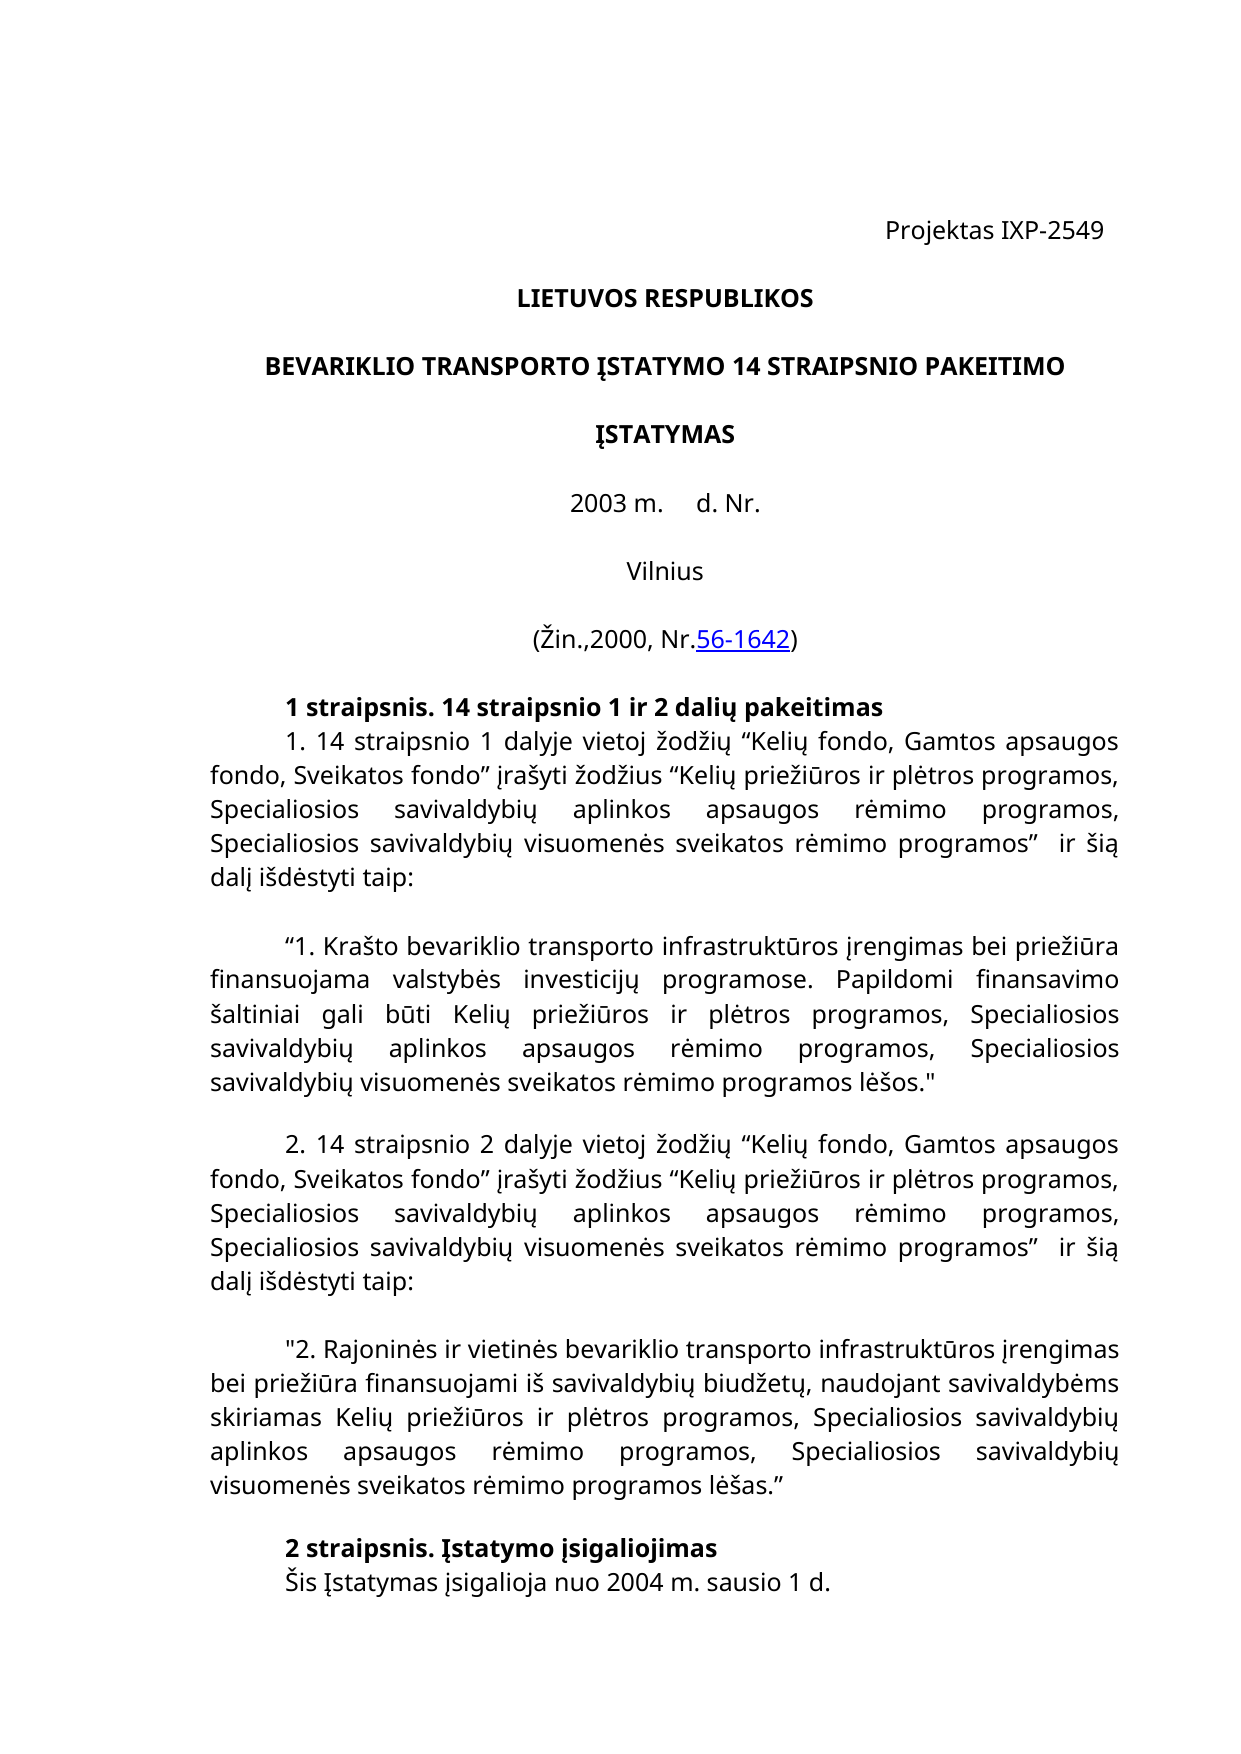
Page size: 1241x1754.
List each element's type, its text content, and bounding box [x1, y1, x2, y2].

text 2 straipsnis. Įstatymo įsigaliojimas [210, 1531, 1120, 1565]
text “1. Krašto bevariklio transporto infrastruktūros įrengimas bei priežiūra finansuojama valstybės investicijų programose. Papildomi finansavimo šaltiniai gali būti Kelių priežiūros ir plėtros programos, Specialiosios savivaldybių aplinkos apsaugos rėmimo programos, Specialiosios savivaldybių visuomenės sveikatos rėmimo programos lėšos." [210, 928, 1120, 1098]
text LIETUVOS RESPUBLIKOS [210, 281, 1120, 315]
text (Žin.,2000, Nr.56-1642) [210, 622, 1120, 656]
text Projektas IXP-2549 [210, 213, 1120, 247]
text 1. 14 straipsnio 1 dalyje vietoj žodžių “Kelių fondo, Gamtos apsaugos fondo, Sveikatos fondo” įrašyti žodžius “Kelių priežiūros ir plėtros programos, Specialiosios savivaldybių aplinkos apsaugos rėmimo programos, Specialiosios savivaldybių visuomenės sveikatos rėmimo programos” ir šią dalį išdėstyti taip: [210, 724, 1120, 894]
text Vilnius [210, 553, 1120, 587]
text 2003 m. d. Nr. [210, 485, 1120, 519]
text BEVARIKLIO TRANSPORTO ĮSTATYMO 14 STRAIPSNIO PAKEITIMO [210, 349, 1120, 383]
text Šis Įstatymas įsigalioja nuo 2004 m. sausio 1 d. [210, 1565, 1120, 1599]
text 1 straipsnis. 14 straipsnio 1 ir 2 dalių pakeitimas [210, 690, 1120, 724]
text ĮSTATYMAS [210, 417, 1120, 451]
text 2. 14 straipsnio 2 dalyje vietoj žodžių “Kelių fondo, Gamtos apsaugos fondo, Sveikatos fondo” įrašyti žodžius “Kelių priežiūros ir plėtros programos, Specialiosios savivaldybių aplinkos apsaugos rėmimo programos, Specialiosios savivaldybių visuomenės sveikatos rėmimo programos” ir šią dalį išdėstyti taip: [210, 1127, 1120, 1297]
text "2. Rajoninės ir vietinės bevariklio transporto infrastruktūros įrengimas bei priežiūra finansuojami iš savivaldybių biudžetų, naudojant savivaldybėms skiriamas Kelių priežiūros ir plėtros programos, Specialiosios savivaldybių aplinkos apsaugos rėmimo programos, Specialiosios savivaldybių visuomenės sveikatos rėmimo programos lėšas.” [210, 1332, 1120, 1502]
